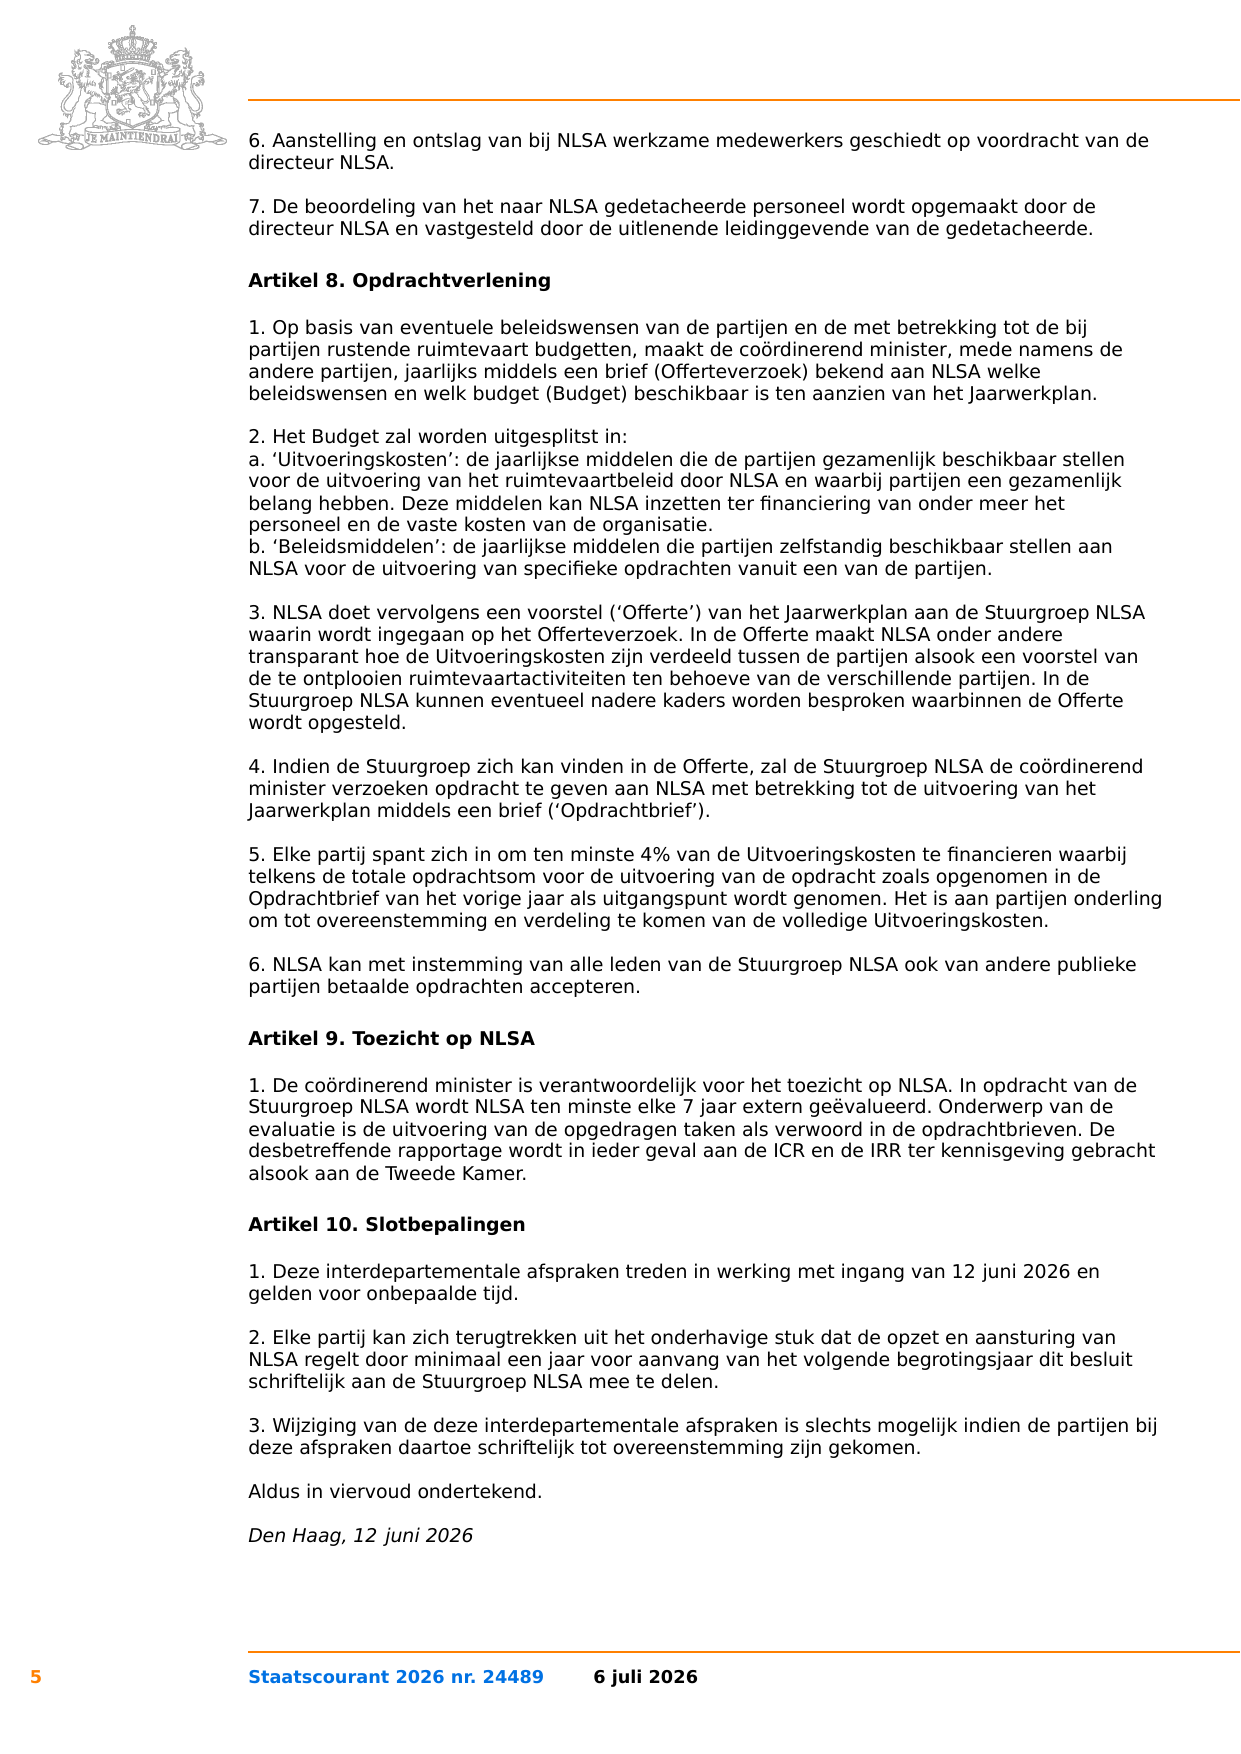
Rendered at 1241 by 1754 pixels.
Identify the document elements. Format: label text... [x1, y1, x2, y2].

text 1. De coördinerend minister is verantwoordelijk voor het toezicht op NLSA. In opdracht van de Stuurgroep NLSA wordt NLSA ten minste elke 7 jaar extern geëvalueerd. Onderwerp van de evaluatie is de uitvoering van de opgedragen taken als verwoord in de opdrachtbrieven. De desbetreffende rapportage wordt in ieder geval aan de ICR en de IRR ter kennisgeving gebracht alsook aan de Tweede Kamer. [248, 1074, 1163, 1184]
text 3. Wijziging van de deze interdepartementale afspraken is slechts mogelijk indien de partijen bij deze afspraken daartoe schriftelijk tot overeenstemming zijn gekomen. [248, 1415, 1163, 1459]
text 6. NLSA kan met instemming van alle leden van de Stuurgroep NLSA ook van andere publieke partijen betaalde opdrachten accepteren. [248, 953, 1163, 997]
subtitle Artikel 9. Toezicht op NLSA [248, 1027, 1163, 1049]
text 7. De beoordeling van het naar NLSA gedetacheerde personeel wordt opgemaakt door de directeur NLSA en vastgesteld door de uitlenende leidinggevende van de gedetacheerde. [248, 196, 1163, 240]
text 5. Elke partij spant zich in om ten minste 4% van de Uitvoeringskosten te financieren waarbij telkens de totale opdrachtsom voor de uitvoering van de opdracht zoals opgenomen in de Opdrachtbrief van het vorige jaar als uitgangspunt wordt genomen. Het is aan partijen onderling om tot overeenstemming en verdeling te komen van de volledige Uitvoeringskosten. [248, 844, 1163, 932]
text 1. Deze interdepartementale afspraken treden in werking met ingang van 12 juni 2026 en gelden voor onbepaalde tijd. [248, 1261, 1163, 1305]
text Den Haag, 12 juni 2026 [248, 1525, 1163, 1547]
text Aldus in viervoud ondertekend. [248, 1481, 1163, 1503]
text 6. Aanstelling en ontslag van bij NLSA werkzame medewerkers geschiedt op voordracht van de directeur NLSA. [248, 130, 1163, 174]
text a. ‘Uitvoeringskosten’: de jaarlijkse middelen die de partijen gezamenlijk beschikbaar stellen voor de uitvoering van het ruimtevaartbeleid door NLSA en waarbij partijen een gezamenlijk belang hebben. Deze middelen kan NLSA inzetten ter financiering van onder meer het personeel en de vaste kosten van de organisatie. [248, 448, 1163, 536]
text 4. Indien de Stuurgroep zich kan vinden in de Offerte, zal de Stuurgroep NLSA de coördinerend minister verzoeken opdracht te geven aan NLSA met betrekking tot de uitvoering van het Jaarwerkplan middels een brief (‘Opdrachtbrief’). [248, 756, 1163, 822]
text 1. Op basis van eventuele beleidswensen van de partijen en de met betrekking tot de bij partijen rustende ruimtevaart budgetten, maakt de coördinerend minister, mede namens de andere partijen, jaarlijks middels een brief (Offerteverzoek) bekend aan NLSA welke beleidswensen en welk budget (Budget) beschikbaar is ten aanzien van het Jaarwerkplan. [248, 317, 1163, 404]
text 2. Het Budget zal worden uitgesplitst in: [248, 426, 1163, 448]
subtitle Artikel 10. Slotbepalingen [248, 1214, 1163, 1236]
text 2. Elke partij kan zich terugtrekken uit het onderhavige stuk dat de opzet en aansturing van NLSA regelt door minimaal een jaar voor aanvang van het volgende begrotingsjaar dit besluit schriftelijk aan de Stuurgroep NLSA mee te delen. [248, 1327, 1163, 1393]
subtitle Artikel 8. Opdrachtverlening [248, 270, 1163, 292]
picture [38, 25, 227, 150]
text b. ‘Beleidsmiddelen’: de jaarlijkse middelen die partijen zelfstandig beschikbaar stellen aan NLSA voor de uitvoering van specifieke opdrachten vanuit een van de partijen. [248, 536, 1163, 580]
text 3. NLSA doet vervolgens een voorstel (‘Offerte’) van het Jaarwerkplan aan de Stuurgroep NLSA waarin wordt ingegaan op het Offerteverzoek. In de Offerte maakt NLSA onder andere transparant hoe de Uitvoeringskosten zijn verdeeld tussen de partijen alsook een voorstel van de te ontplooien ruimtevaartactiviteiten ten behoeve van de verschillende partijen. In de Stuurgroep NLSA kunnen eventueel nadere kaders worden besproken waarbinnen de Offerte wordt opgesteld. [248, 602, 1163, 734]
